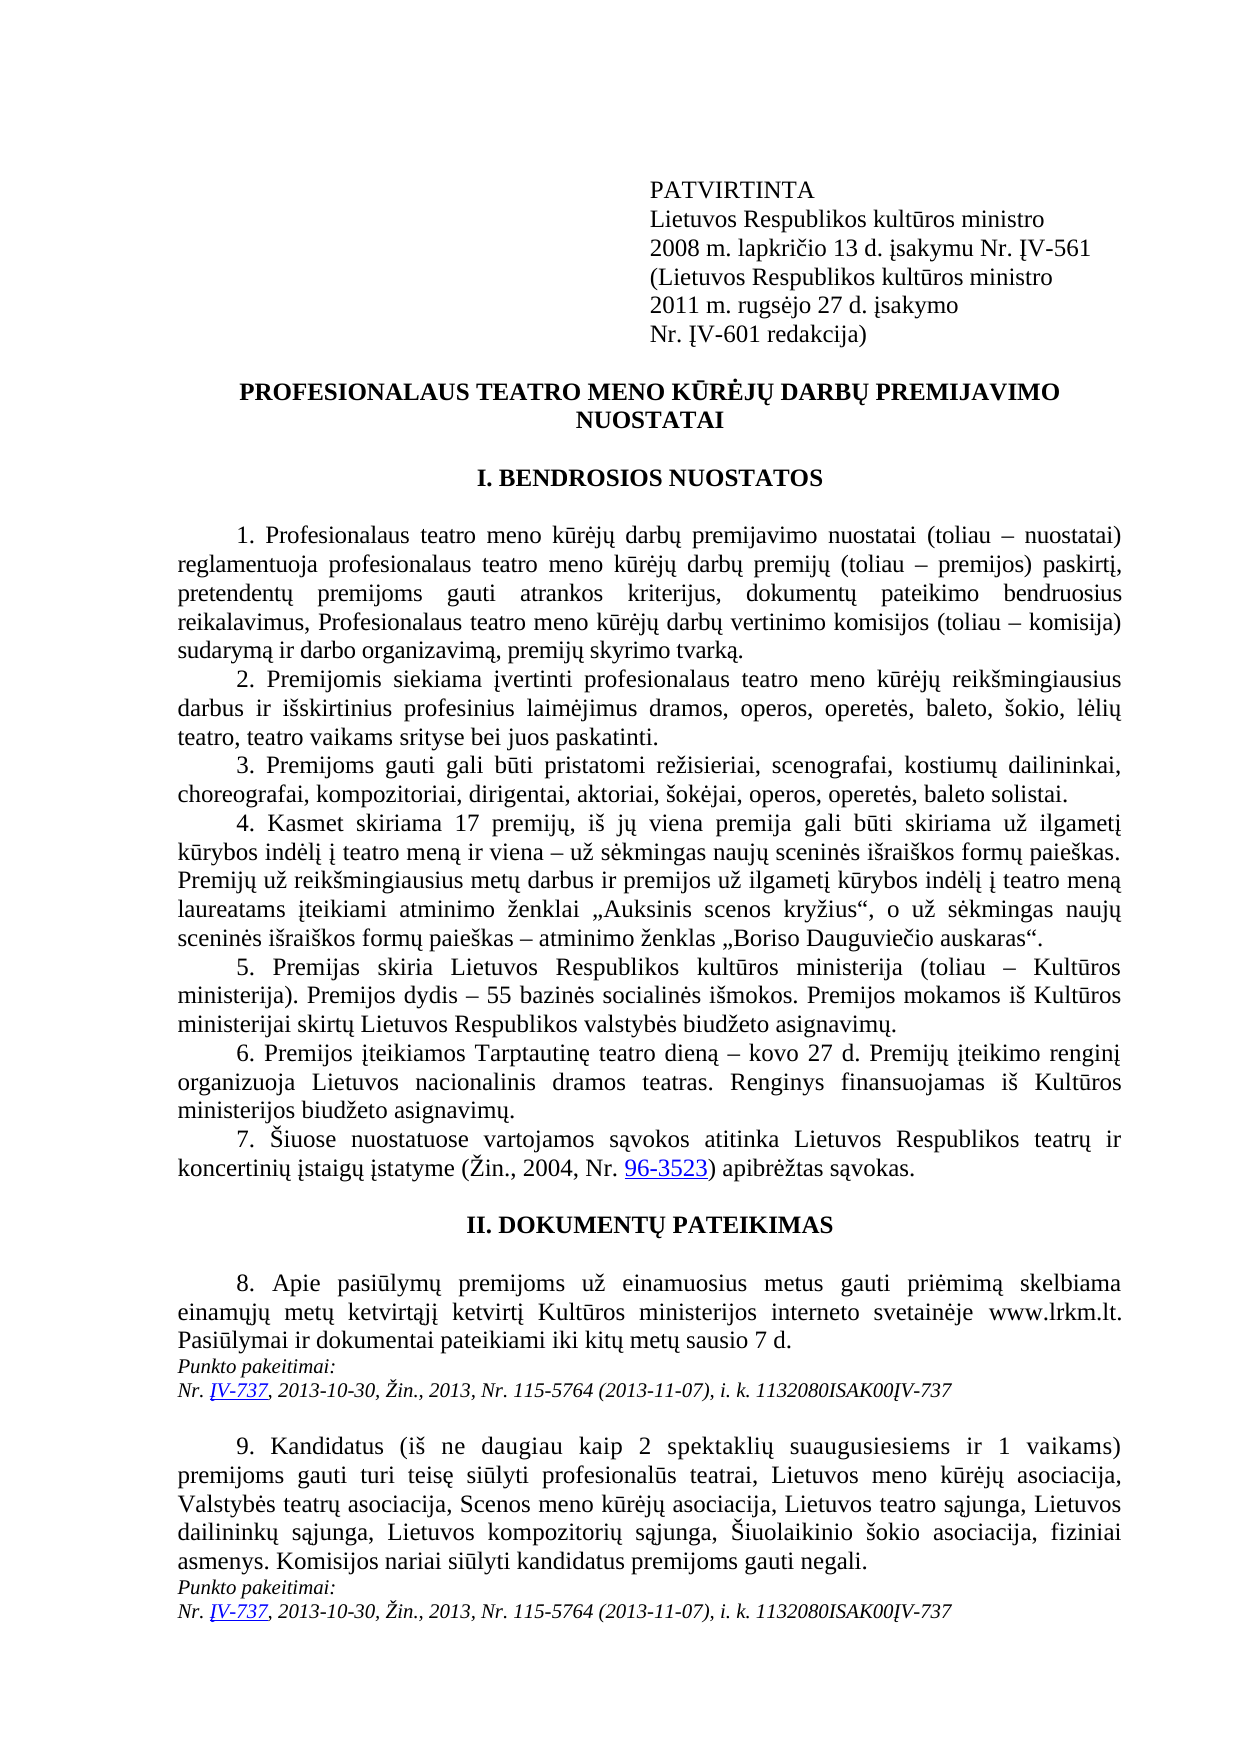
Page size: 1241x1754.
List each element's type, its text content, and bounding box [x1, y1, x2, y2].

text Punkto pakeitimai: [177, 1575, 1122, 1599]
text Nr. ĮV-737, 2013-10-30, Žin., 2013, Nr. 115-5764 (2013-11-07), i. k. 1132080ISAK00ĮV-737 [177, 1378, 1122, 1402]
text Nr. ĮV-601 redakcija) [649, 319, 1122, 348]
text 5. Premijas skiria Lietuvos Respublikos kultūros ministerija (toliau – Kultūros ministerija). Premijos dydis – 55 bazinės socialinės išmokos. Premijos mokamos iš Kultūros ministerijai skirtų Lietuvos Respublikos valstybės biudžeto asignavimų. [177, 952, 1122, 1038]
text 6. Premijos įteikiamos Tarptautinę teatro dieną – kovo 27 d. Premijų įteikimo renginį organizuoja Lietuvos nacionalinis dramos teatras. Renginys finansuojamas iš Kultūros ministerijos biudžeto asignavimų. [177, 1038, 1122, 1124]
text Punkto pakeitimai: [177, 1354, 1122, 1378]
text 8. Apie pasiūlymų premijoms už einamuosius metus gauti priėmimą skelbiama einamųjų metų ketvirtąjį ketvirtį Kultūros ministerijos interneto svetainėje www.lrkm.lt. Pasiūlymai ir dokumentai pateikiami iki kitų metų sausio 7 d. [177, 1268, 1122, 1354]
text 2011 m. rugsėjo 27 d. įsakymo [649, 291, 1122, 319]
text PATVIRTINTA [649, 176, 1122, 204]
text II. DOKUMENTŲ PATEIKIMAS [177, 1211, 1122, 1239]
text Lietuvos Respublikos kultūros ministro [649, 204, 1122, 233]
text PROFESIONALAUS TEATRO MENO KŪRĖJŲ DARBŲ PREMIJAVIMO NUOSTATAI [177, 377, 1122, 434]
text 2. Premijomis siekiama įvertinti profesionalaus teatro meno kūrėjų reikšmingiausius darbus ir išskirtinius profesinius laimėjimus dramos, operos, operetės, baleto, šokio, lėlių teatro, teatro vaikams srityse bei juos paskatinti. [177, 664, 1122, 751]
text I. BENDROSIOS NUOSTATOS [177, 463, 1122, 492]
text 2008 m. lapkričio 13 d. įsakymu Nr. ĮV-561 [649, 233, 1122, 262]
text (Lietuvos Respublikos kultūros ministro [649, 262, 1122, 291]
text 1. Profesionalaus teatro meno kūrėjų darbų premijavimo nuostatai (toliau – nuostatai) reglamentuoja profesionalaus teatro meno kūrėjų darbų premijų (toliau – premijos) paskirtį, pretendentų premijoms gauti atrankos kriterijus, dokumentų pateikimo bendruosius reikalavimus, Profesionalaus teatro meno kūrėjų darbų vertinimo komisijos (toliau – komisija) sudarymą ir darbo organizavimą, premijų skyrimo tvarką. [177, 521, 1122, 664]
text 4. Kasmet skiriama 17 premijų, iš jų viena premija gali būti skiriama už ilgametį kūrybos indėlį į teatro meną ir viena – už sėkmingas naujų sceninės išraiškos formų paieškas. Premijų už reikšmingiausius metų darbus ir premijos už ilgametį kūrybos indėlį į teatro meną laureatams įteikiami atminimo ženklai „Auksinis scenos kryžius“, o už sėkmingas naujų sceninės išraiškos formų paieškas – atminimo ženklas „Boriso Dauguviečio auskaras“. [177, 808, 1122, 952]
text 3. Premijoms gauti gali būti pristatomi režisieriai, scenografai, kostiumų dailininkai, choreografai, kompozitoriai, dirigentai, aktoriai, šokėjai, operos, operetės, baleto solistai. [177, 751, 1122, 808]
text 9. Kandidatus (iš ne daugiau kaip 2 spektaklių suaugusiesiems ir 1 vaikams) premijoms gauti turi teisę siūlyti profesionalūs teatrai, Lietuvos meno kūrėjų asociacija, Valstybės teatrų asociacija, Scenos meno kūrėjų asociacija, Lietuvos teatro sąjunga, Lietuvos dailininkų sąjunga, Lietuvos kompozitorių sąjunga, Šiuolaikinio šokio asociacija, fiziniai asmenys. Komisijos nariai siūlyti kandidatus premijoms gauti negali. [177, 1431, 1122, 1575]
text Nr. ĮV-737, 2013-10-30, Žin., 2013, Nr. 115-5764 (2013-11-07), i. k. 1132080ISAK00ĮV-737 [177, 1599, 1122, 1623]
text 7. Šiuose nuostatuose vartojamos sąvokos atitinka Lietuvos Respublikos teatrų ir koncertinių įstaigų įstatyme (Žin., 2004, Nr. 96-3523) apibrėžtas sąvokas. [177, 1124, 1122, 1182]
